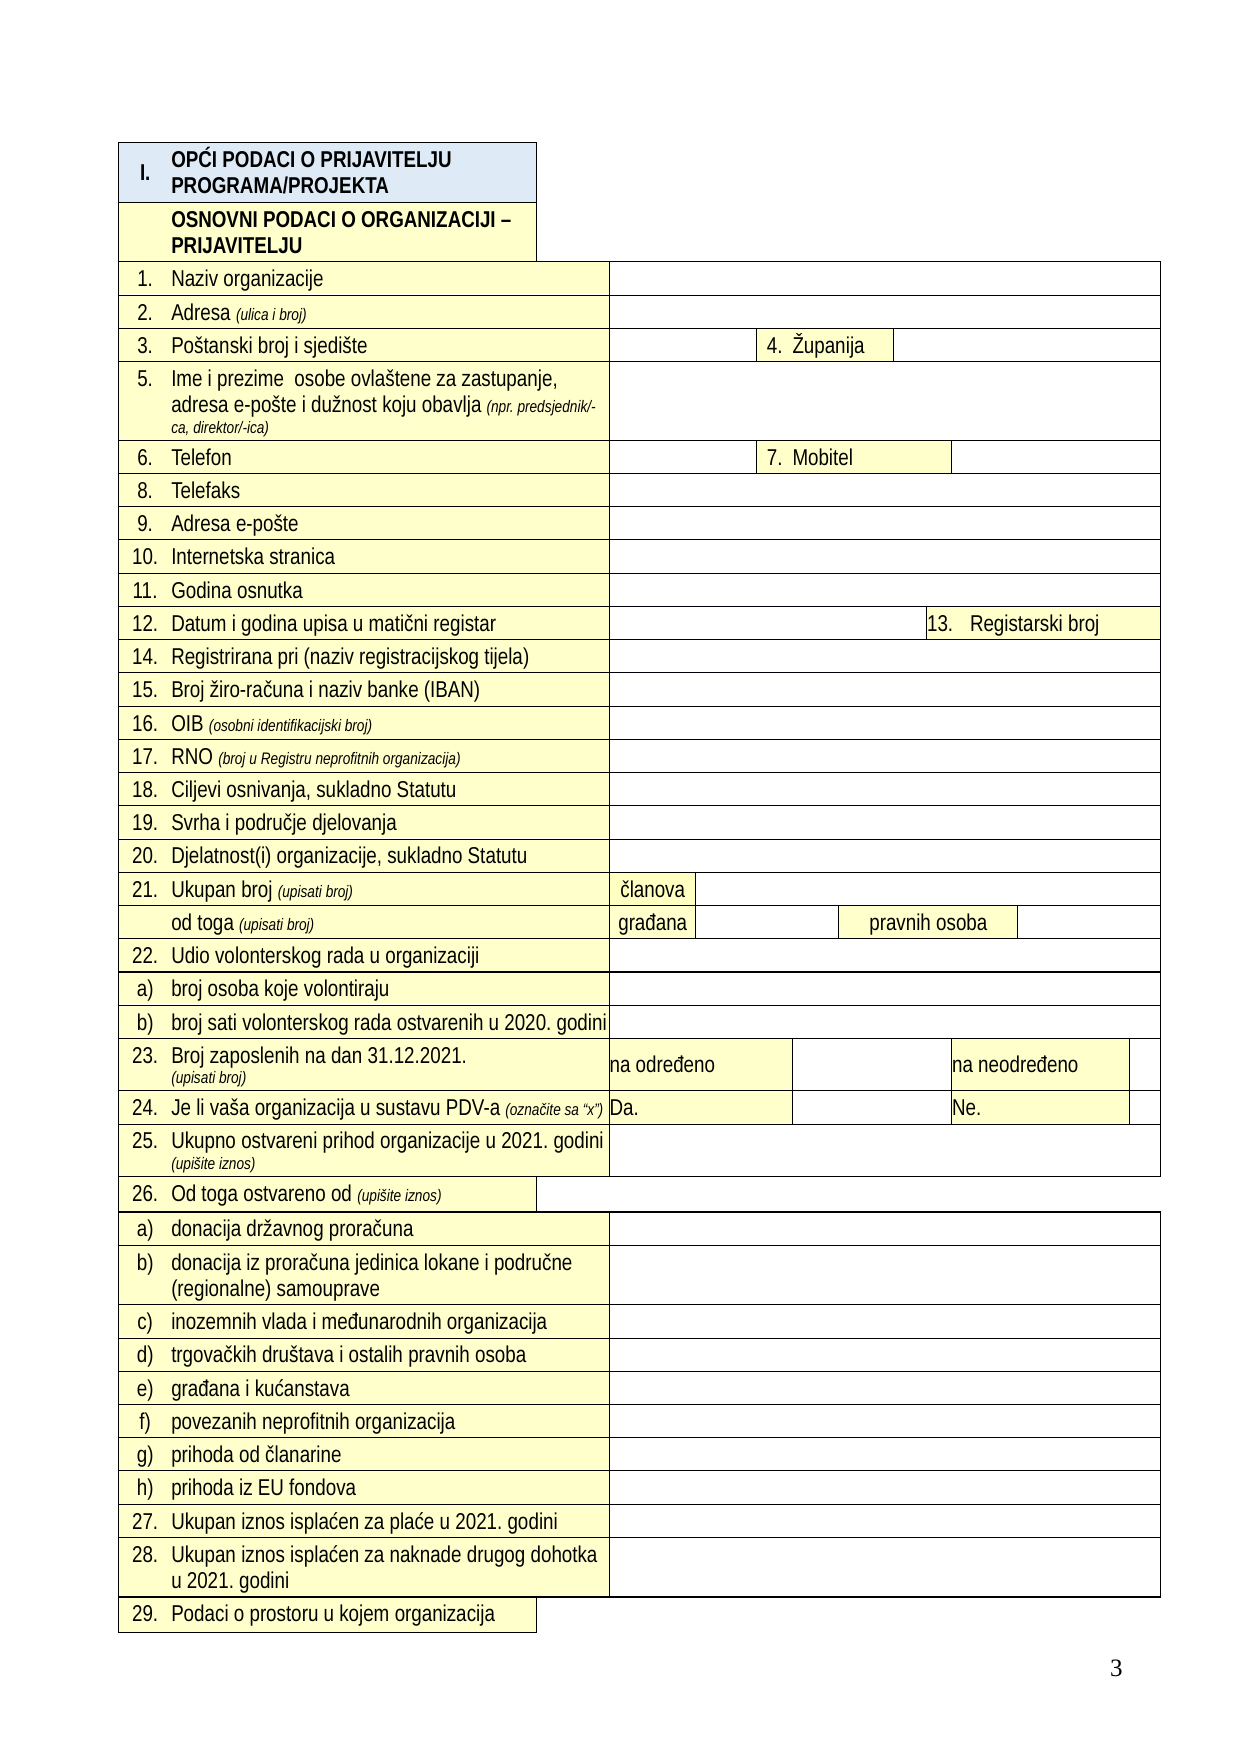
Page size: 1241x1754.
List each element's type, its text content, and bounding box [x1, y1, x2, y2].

table_cell Ime i prezime osobe ovlaštene za zastupanje, adresa e-pošte i dužnost koju obavlja (npr. predsjednik/-ca, direktor/-ica) [171, 362, 609, 440]
table_cell [1130, 1091, 1160, 1123]
table_cell 29. [119, 1598, 171, 1632]
table_cell [537, 202, 1161, 261]
table_cell 8. [119, 474, 171, 506]
table_cell Ne. [952, 1091, 1129, 1123]
table_cell [610, 507, 1160, 539]
table_cell OIB (osobni identifikacijski broj) [171, 707, 609, 739]
table_cell [610, 740, 1160, 772]
table_cell 27. [119, 1505, 171, 1537]
table_cell [610, 296, 1160, 328]
table_cell [610, 707, 1160, 739]
table_cell [610, 806, 1160, 838]
table_cell 6. [119, 441, 171, 473]
table_cell 15. [119, 673, 171, 706]
table_cell inozemnih vlada i međunarodnih organizacija [171, 1305, 609, 1337]
table_cell članova [610, 873, 695, 905]
table_cell 16. [119, 707, 171, 739]
table_cell 1. [119, 262, 171, 294]
table_cell [610, 773, 1160, 805]
table_cell a) [119, 1213, 171, 1245]
table_cell 7. [757, 441, 792, 473]
table_cell Adresa e-pošte [171, 507, 609, 539]
table_cell [610, 939, 1160, 971]
table_cell RNO (broj u Registru neprofitnih organizacija) [171, 740, 609, 772]
table_cell [610, 1305, 1160, 1337]
table_cell Registrirana pri (naziv registracijskog tijela) [171, 640, 609, 672]
table_cell Svrha i područje djelovanja [171, 806, 609, 838]
table_cell [610, 262, 1160, 294]
table_cell Je li vaša organizacija u sustavu PDV-a (označite sa “x”) [171, 1091, 609, 1123]
table_header OPĆI PODACI O PRIJAVITELJU PROGRAMA/PROJEKTA [171, 143, 536, 202]
table_cell [793, 1039, 951, 1090]
table_cell Ukupan iznos isplaćen za plaće u 2021. godini [171, 1505, 609, 1537]
table_cell [610, 1372, 1160, 1404]
table_cell Datum i godina upisa u matični registar [171, 607, 609, 639]
table_cell h) [119, 1471, 171, 1504]
table_cell Internetska stranica [171, 540, 609, 573]
table_cell donacija iz proračuna jedinica lokane i područne (regionalne) samouprave [171, 1246, 609, 1304]
table_cell Ukupan broj (upisati broj) [171, 873, 609, 905]
table_cell 19. [119, 806, 171, 838]
table_cell Županija [792, 329, 893, 361]
table_cell [610, 474, 1160, 506]
table_cell [610, 329, 756, 361]
table_cell 10. [119, 540, 171, 573]
table_cell Mobitel [792, 441, 951, 473]
table_cell [610, 574, 1160, 606]
table_header [537, 142, 1161, 202]
table_cell 28. [119, 1538, 171, 1596]
table_cell [610, 1505, 1160, 1537]
table_cell b) [119, 1246, 171, 1304]
table_cell donacija državnog proračuna [171, 1213, 609, 1245]
table_cell Telefon [171, 441, 609, 473]
table_cell Podaci o prostoru u kojem organizacija [171, 1598, 536, 1632]
table_cell Od toga ostvareno od (upišite iznos) [171, 1177, 536, 1211]
table_cell [610, 607, 926, 639]
table_cell 12. [119, 607, 171, 639]
table_cell [119, 906, 171, 938]
table_cell [696, 873, 1160, 905]
table_cell Ukupno ostvareni prihod organizacije u 2021. godini (upišite iznos) [171, 1125, 609, 1176]
table_cell Broj žiro-računa i naziv banke (IBAN) [171, 673, 609, 706]
table_cell Djelatnost(i) organizacije, sukladno Statutu [171, 840, 609, 872]
table_cell c) [119, 1305, 171, 1337]
table_cell [119, 203, 171, 261]
table_cell [537, 1177, 1161, 1211]
table_cell b) [119, 1006, 171, 1038]
table_cell Udio volonterskog rada u organizaciji [171, 939, 609, 971]
table_cell Telefaks [171, 474, 609, 506]
table_cell prihoda od članarine [171, 1438, 609, 1470]
table_cell [610, 640, 1160, 672]
table_cell 25. [119, 1125, 171, 1176]
table_cell 23. [119, 1039, 171, 1090]
table_cell 20. [119, 840, 171, 872]
table_cell [610, 973, 1160, 1004]
table_cell e) [119, 1372, 171, 1404]
table_cell OSNOVNI PODACI O ORGANIZACIJI – PRIJAVITELJU [171, 203, 536, 261]
table_cell trgovačkih društava i ostalih pravnih osoba [171, 1339, 609, 1371]
table_cell [610, 1006, 1160, 1038]
table_cell Naziv organizacije [171, 262, 609, 294]
table_cell [610, 840, 1160, 872]
table_cell 3. [119, 329, 171, 361]
table_cell 4. [757, 329, 792, 361]
table_cell Registarski broj [970, 607, 1160, 639]
table_cell [537, 1598, 1161, 1632]
table_header I. [119, 143, 171, 202]
table_cell Da. [610, 1091, 792, 1123]
table_cell povezanih neprofitnih organizacija [171, 1405, 609, 1437]
table_cell [610, 1471, 1160, 1504]
table_cell [610, 441, 756, 473]
table_cell broj osoba koje volontiraju [171, 973, 609, 1004]
table_cell 5. [119, 362, 171, 440]
table_cell f) [119, 1405, 171, 1437]
table_cell Poštanski broj i sjedište [171, 329, 609, 361]
table_cell na neodređeno [952, 1039, 1129, 1090]
table_cell [793, 1091, 951, 1123]
table_cell d) [119, 1339, 171, 1371]
table_cell [894, 329, 1160, 361]
table_cell g) [119, 1438, 171, 1470]
table_cell građana [610, 906, 695, 938]
table_cell [610, 1538, 1160, 1596]
table_cell Ciljevi osnivanja, sukladno Statutu [171, 773, 609, 805]
table_cell građana i kućanstava [171, 1372, 609, 1404]
table_cell [952, 441, 1160, 473]
table_cell [610, 1213, 1160, 1245]
table_cell Ukupan iznos isplaćen za naknade drugog dohotka u 2021. godini [171, 1538, 609, 1596]
table_cell 9. [119, 507, 171, 539]
table_cell [610, 362, 1160, 440]
table_cell 17. [119, 740, 171, 772]
table_cell [610, 1339, 1160, 1371]
table_cell Broj zaposlenih na dan 31.12.2021. (upisati broj) [171, 1039, 609, 1090]
table_cell 14. [119, 640, 171, 672]
table_cell 11. [119, 574, 171, 606]
table_cell Adresa (ulica i broj) [171, 296, 609, 328]
table_cell [696, 906, 838, 938]
table_cell pravnih osoba [839, 906, 1017, 938]
table_cell broj sati volonterskog rada ostvarenih u 2020. godini [171, 1006, 609, 1038]
table_cell prihoda iz EU fondova [171, 1471, 609, 1504]
table_cell [610, 1246, 1160, 1304]
table_cell 24. [119, 1091, 171, 1123]
table_cell [1130, 1039, 1160, 1090]
table_cell 26. [119, 1177, 171, 1211]
table_cell [610, 1125, 1160, 1176]
table_cell [1018, 906, 1160, 938]
table_cell Godina osnutka [171, 574, 609, 606]
table_cell 22. [119, 939, 171, 971]
table_cell 18. [119, 773, 171, 805]
table_cell 21. [119, 873, 171, 905]
table_cell [610, 673, 1160, 706]
table_cell 13. [927, 607, 970, 639]
table_cell od toga (upisati broj) [171, 906, 609, 938]
table_cell [610, 1438, 1160, 1470]
table_cell a) [119, 973, 171, 1004]
table_cell 2. [119, 296, 171, 328]
table_cell [610, 540, 1160, 573]
table_cell na određeno [610, 1039, 792, 1090]
table_cell [610, 1405, 1160, 1437]
